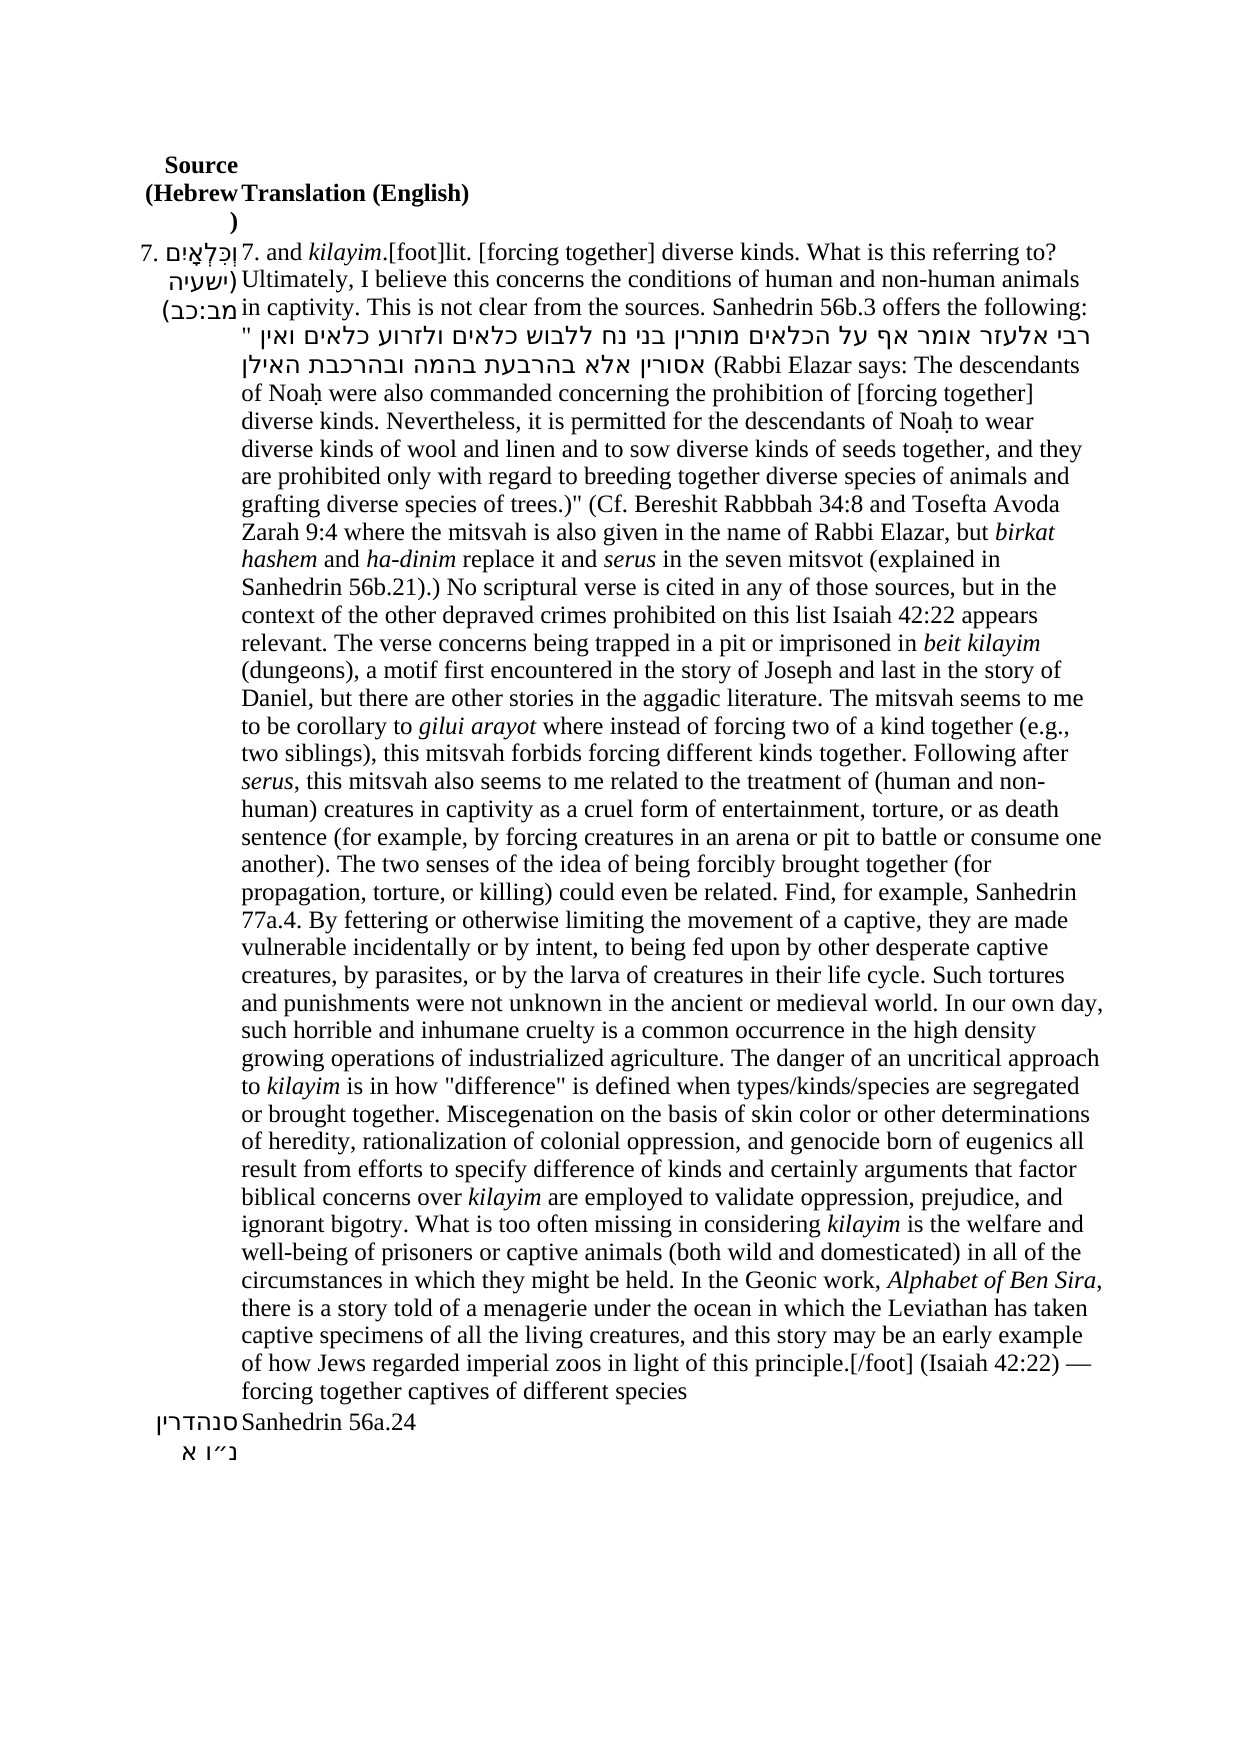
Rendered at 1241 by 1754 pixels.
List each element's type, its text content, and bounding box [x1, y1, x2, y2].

table_cell 7. וְכִּלְאָיִם (ישעיה מב:כב) [135, 236, 239, 1406]
table_header Translation (English) [239, 150, 1105, 236]
table_cell Sanhedrin 56a.24 [239, 1406, 1105, 1467]
table_header Source (Hebrew) [135, 150, 239, 236]
table_cell סנהדרין נ״ו א [135, 1406, 239, 1467]
table_cell 7. and kilayim.[foot]lit. [forcing together] diverse kinds. What is this referring to? Ultimately, I believe this concerns the conditions of human and non-human animals in captivity. This is not clear from the sources. Sanhedrin 56b.3 offers the following: "רבי אלעזר אומר אף על הכלאים מותרין בני נח ללבוש כלאים ולזרוע כלאים ואין אסורין אלא בהרבעת בהמה ובהרכבת האילן (Rabbi Elazar says: The descendants of Noaḥ were also commanded concerning the prohibition of [forcing together] diverse kinds. Nevertheless, it is permitted for the descendants of Noaḥ to wear diverse kinds of wool and linen and to sow diverse kinds of seeds together, and they are prohibited only with regard to breeding together diverse species of animals and grafting diverse species of trees.)" (Cf. Bereshit Rabbbah 34:8 and Tosefta Avoda Zarah 9:4 where the mitsvah is also given in the name of Rabbi Elazar, but birkat hashem and ha-dinim replace it and serus in the seven mitsvot (explained in Sanhedrin 56b.21).) No scriptural verse is cited in any of those sources, but in the context of the other depraved crimes prohibited on this list Isaiah 42:22 appears relevant. The verse concerns being trapped in a pit or imprisoned in beit kilayim (dungeons), a motif first encountered in the story of Joseph and last in the story of Daniel, but there are other stories in the aggadic literature. The mitsvah seems to me to be corollary to gilui arayot where instead of forcing two of a kind together (e.g., two siblings), this mitsvah forbids forcing different kinds together. Following after serus, this mitsvah also seems to me related to the treatment of (human and non-human) creatures in captivity as a cruel form of entertainment, torture, or as death sentence (for example, by forcing creatures in an arena or pit to battle or consume one another). The two senses of the idea of being forcibly brought together (for propagation, torture, or killing) could even be related. Find, for example, Sanhedrin 77a.4. By fettering or otherwise limiting the movement of a captive, they are made vulnerable incidentally or by intent, to being fed upon by other desperate captive creatures, by parasites, or by the larva of creatures in their life cycle. Such tortures and punishments were not unknown in the ancient or medieval world. In our own day, such horrible and inhumane cruelty is a common occurrence in the high density growing operations of industrialized agriculture. The danger of an uncritical approach to kilayim is in how "difference" is defined when types/kinds/species are segregated or brought together. Miscegenation on the basis of skin color or other determinations of heredity, rationalization of colonial oppression, and genocide born of eugenics all result from efforts to specify difference of kinds and certainly arguments that factor biblical concerns over kilayim are employed to validate oppression, prejudice, and ignorant bigotry. What is too often missing in considering kilayim is the welfare and well-being of prisoners or captive animals (both wild and domesticated) in all of the circumstances in which they might be held. In the Geonic work, Alphabet of Ben Sira, there is a story told of a menagerie under the ocean in which the Leviathan has taken captive specimens of all the living creatures, and this story may be an early example of how Jews regarded imperial zoos in light of this principle.[/foot] (Isaiah 42:22) — forcing together captives of different species [239, 236, 1105, 1406]
